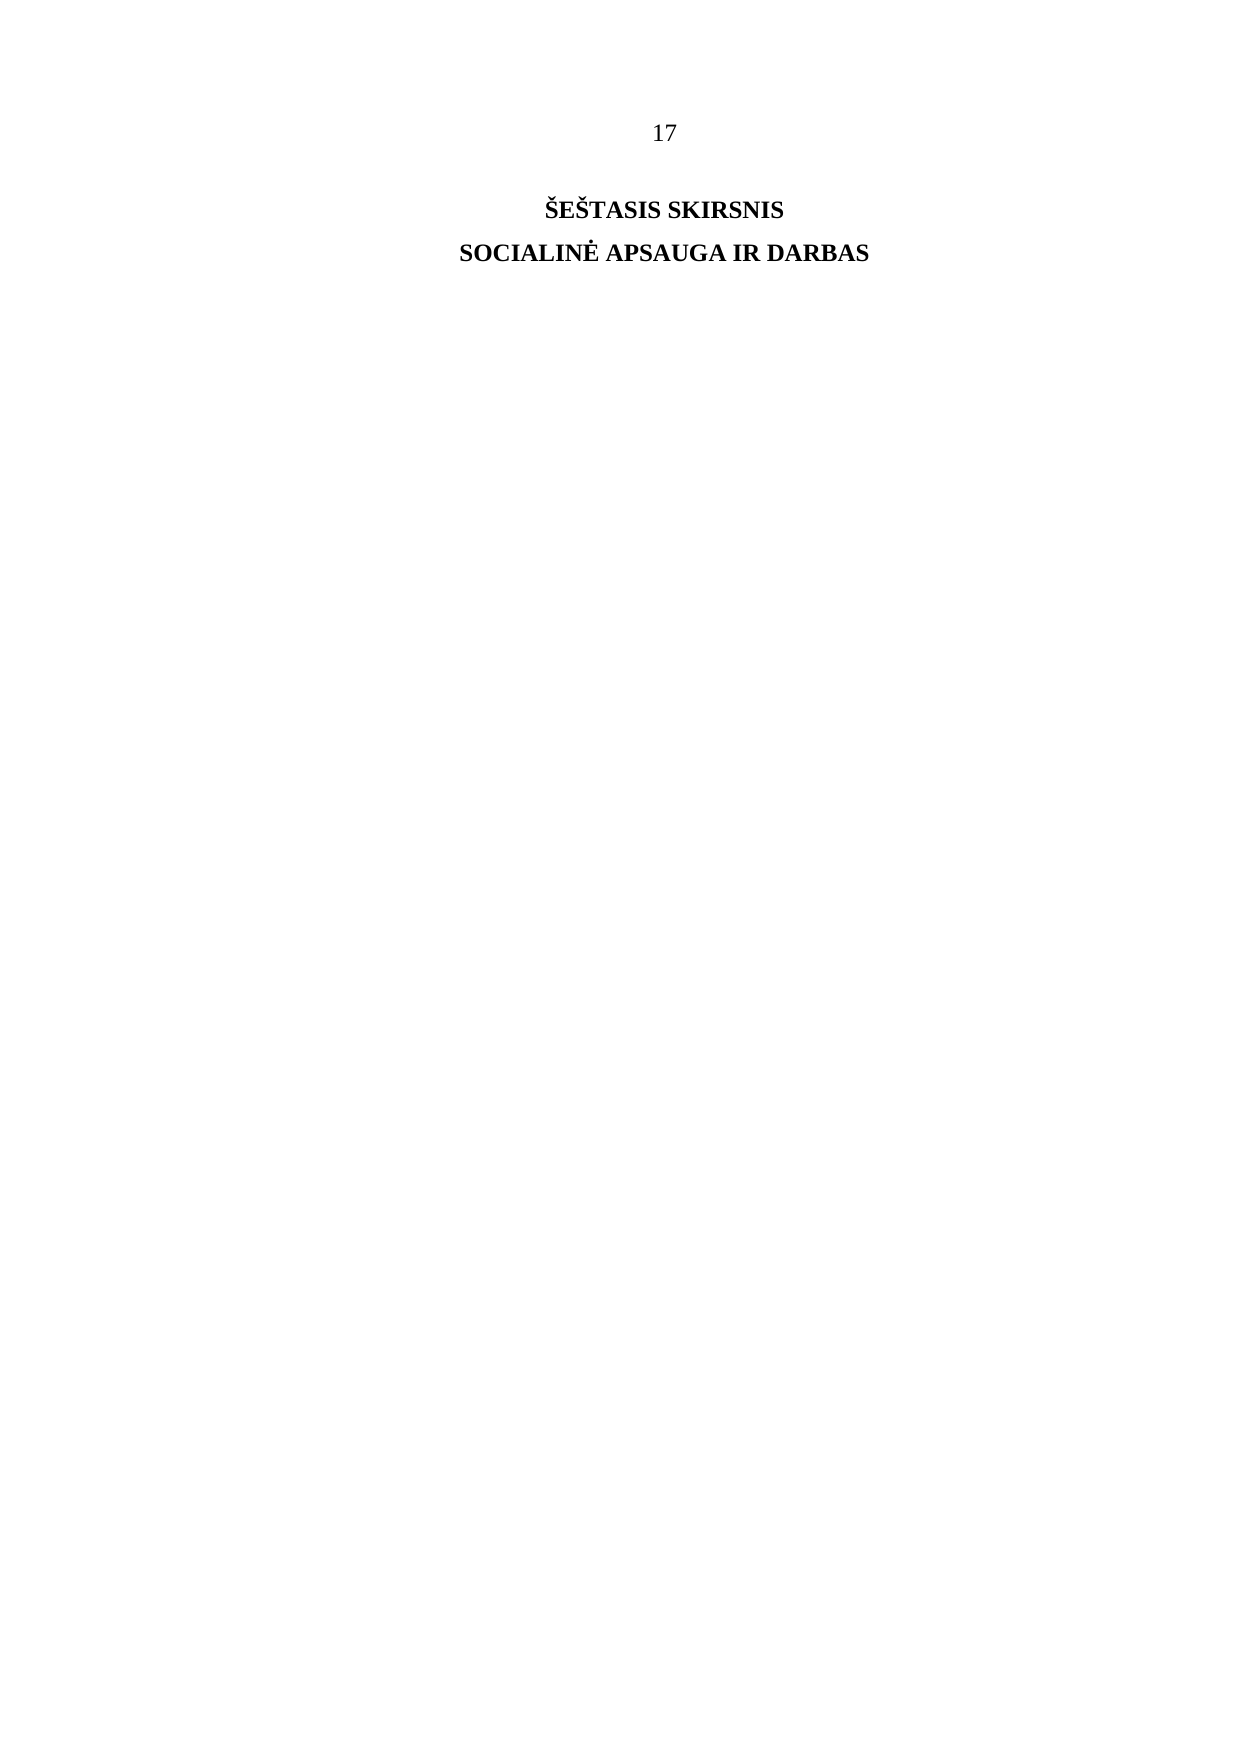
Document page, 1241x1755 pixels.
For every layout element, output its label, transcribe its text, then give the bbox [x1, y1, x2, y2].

text ŠEŠTASIS SKIRSNIS [177, 195, 1152, 224]
text SOCIALINĖ APSAUGA IR DARBAS [177, 238, 1152, 267]
